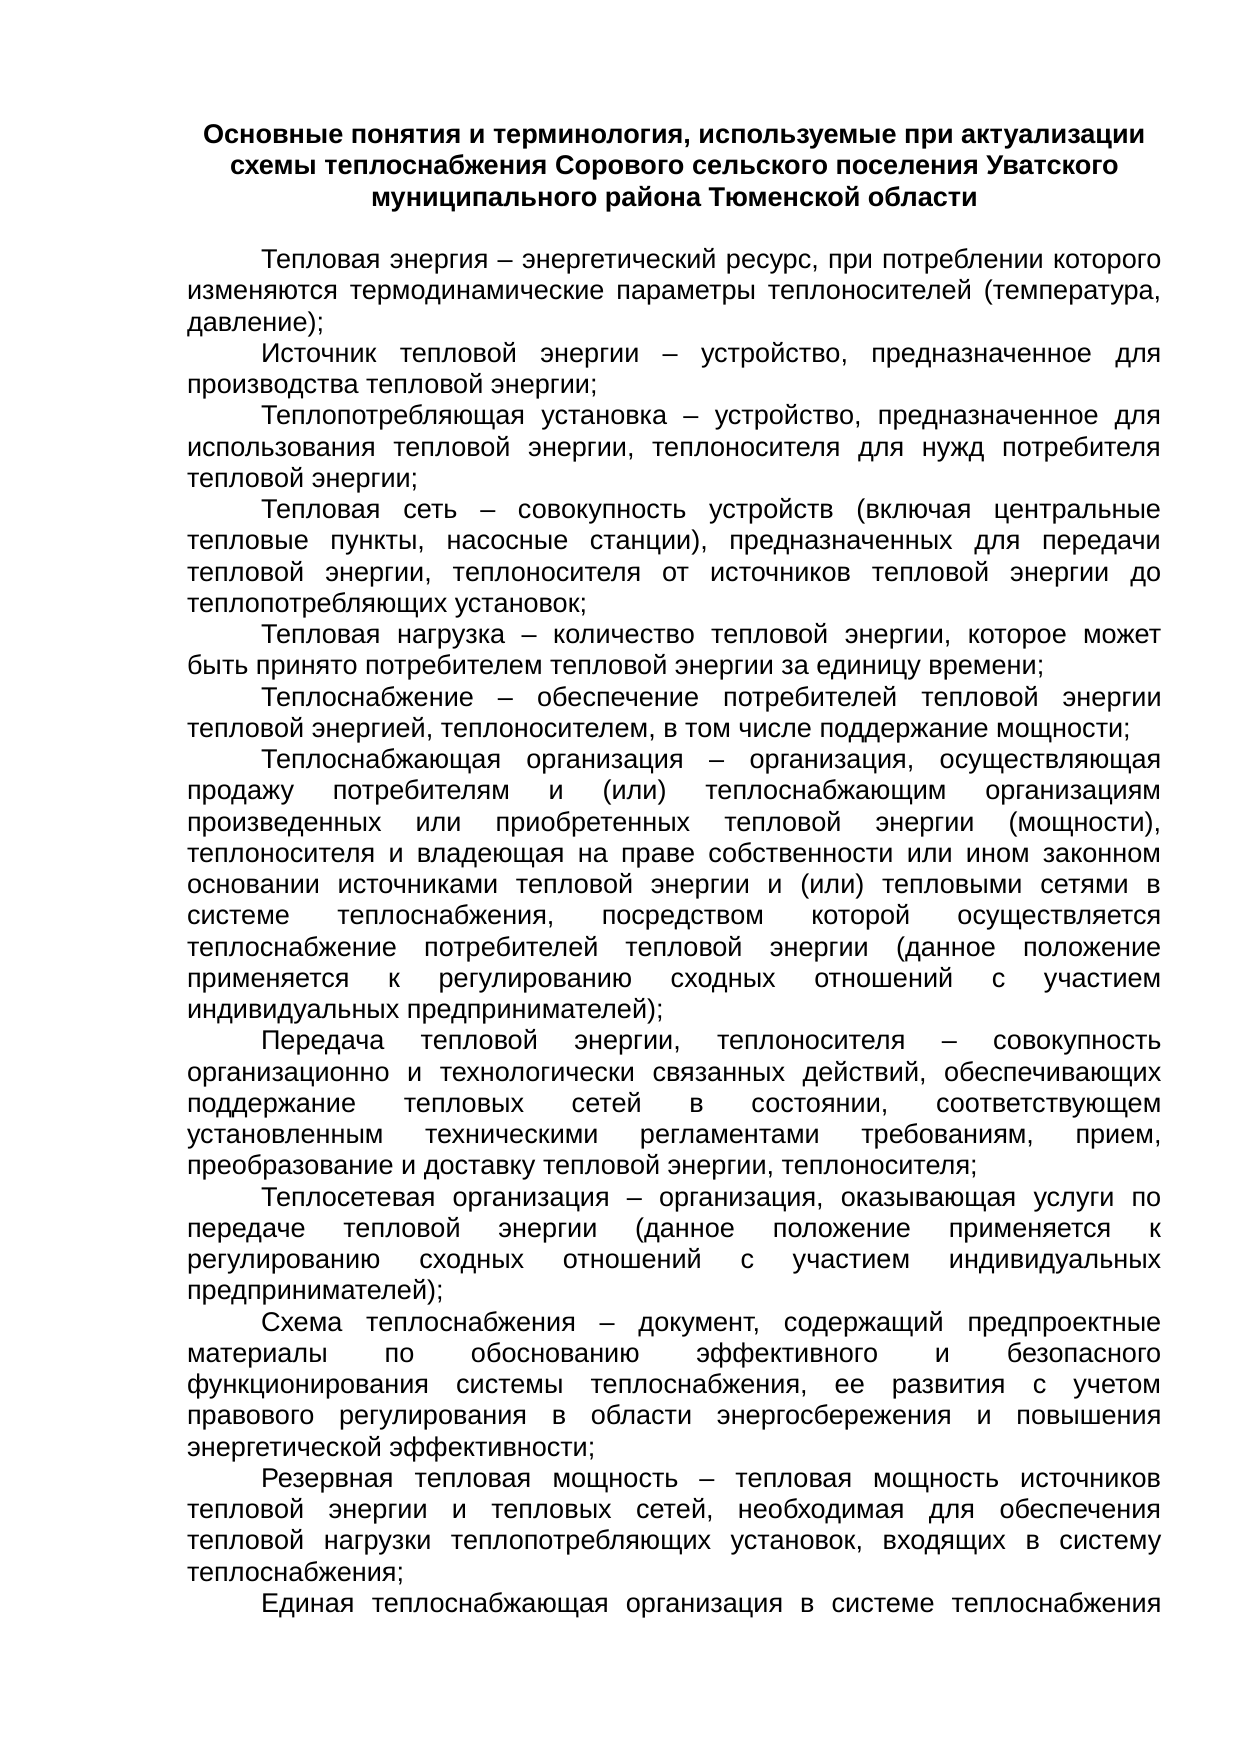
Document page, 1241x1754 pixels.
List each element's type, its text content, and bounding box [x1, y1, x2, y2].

text Теплопотребляющая установка – устройство, предназначенное для использования тепловой энергии, теплоносителя для нужд потребителя тепловой энергии; [187, 399, 1162, 493]
text Тепловая сеть – совокупность устройств (включая центральные тепловые пункты, насосные станции), предназначенных для передачи тепловой энергии, теплоносителя от источников тепловой энергии до теплопотребляющих установок; [187, 493, 1162, 618]
text Единая теплоснабжающая организация в системе теплоснабжения [187, 1587, 1162, 1618]
text Резервная тепловая мощность – тепловая мощность источников тепловой энергии и тепловых сетей, необходимая для обеспечения тепловой нагрузки теплопотребляющих установок, входящих в систему теплоснабжения; [187, 1462, 1162, 1587]
text Теплоснабжение – обеспечение потребителей тепловой энергии тепловой энергией, теплоносителем, в том числе поддержание мощности; [187, 681, 1162, 743]
text Передача тепловой энергии, теплоносителя – совокупность организационно и технологически связанных действий, обеспечивающих поддержание тепловых сетей в состоянии, соответствующем установленным техническими регламентами требованиям, прием, преобразование и доставку тепловой энергии, теплоносителя; [187, 1024, 1162, 1181]
text Источник тепловой энергии – устройство, предназначенное для производства тепловой энергии; [187, 337, 1162, 399]
text Теплоснабжающая организация – организация, осуществляющая продажу потребителям и (или) теплоснабжающим организациям произведенных или приобретенных тепловой энергии (мощности), теплоносителя и владеющая на праве собственности или ином законном основании источниками тепловой энергии и (или) тепловыми сетями в системе теплоснабжения, посредством которой осуществляется теплоснабжение потребителей тепловой энергии (данное положение применяется к регулированию сходных отношений с участием индивидуальных предпринимателей); [187, 743, 1162, 1024]
text Основные понятия и терминология, используемые при актуализации схемы теплоснабжения Сорового сельского поселения Уватского муниципального района Тюменской области [187, 118, 1162, 212]
text Схема теплоснабжения – документ, содержащий предпроектные материалы по обоснованию эффективного и безопасного функционирования системы теплоснабжения, ее развития с учетом правового регулирования в области энергосбережения и повышения энергетической эффективности; [187, 1306, 1162, 1462]
text Теплосетевая организация – организация, оказывающая услуги по передаче тепловой энергии (данное положение применяется к регулированию сходных отношений с участием индивидуальных предпринимателей); [187, 1181, 1162, 1306]
text Тепловая энергия – энергетический ресурс, при потреблении которого изменяются термодинамические параметры теплоносителей (температура, давление); [187, 243, 1162, 337]
text Тепловая нагрузка – количество тепловой энергии, которое может быть принято потребителем тепловой энергии за единицу времени; [187, 618, 1162, 681]
